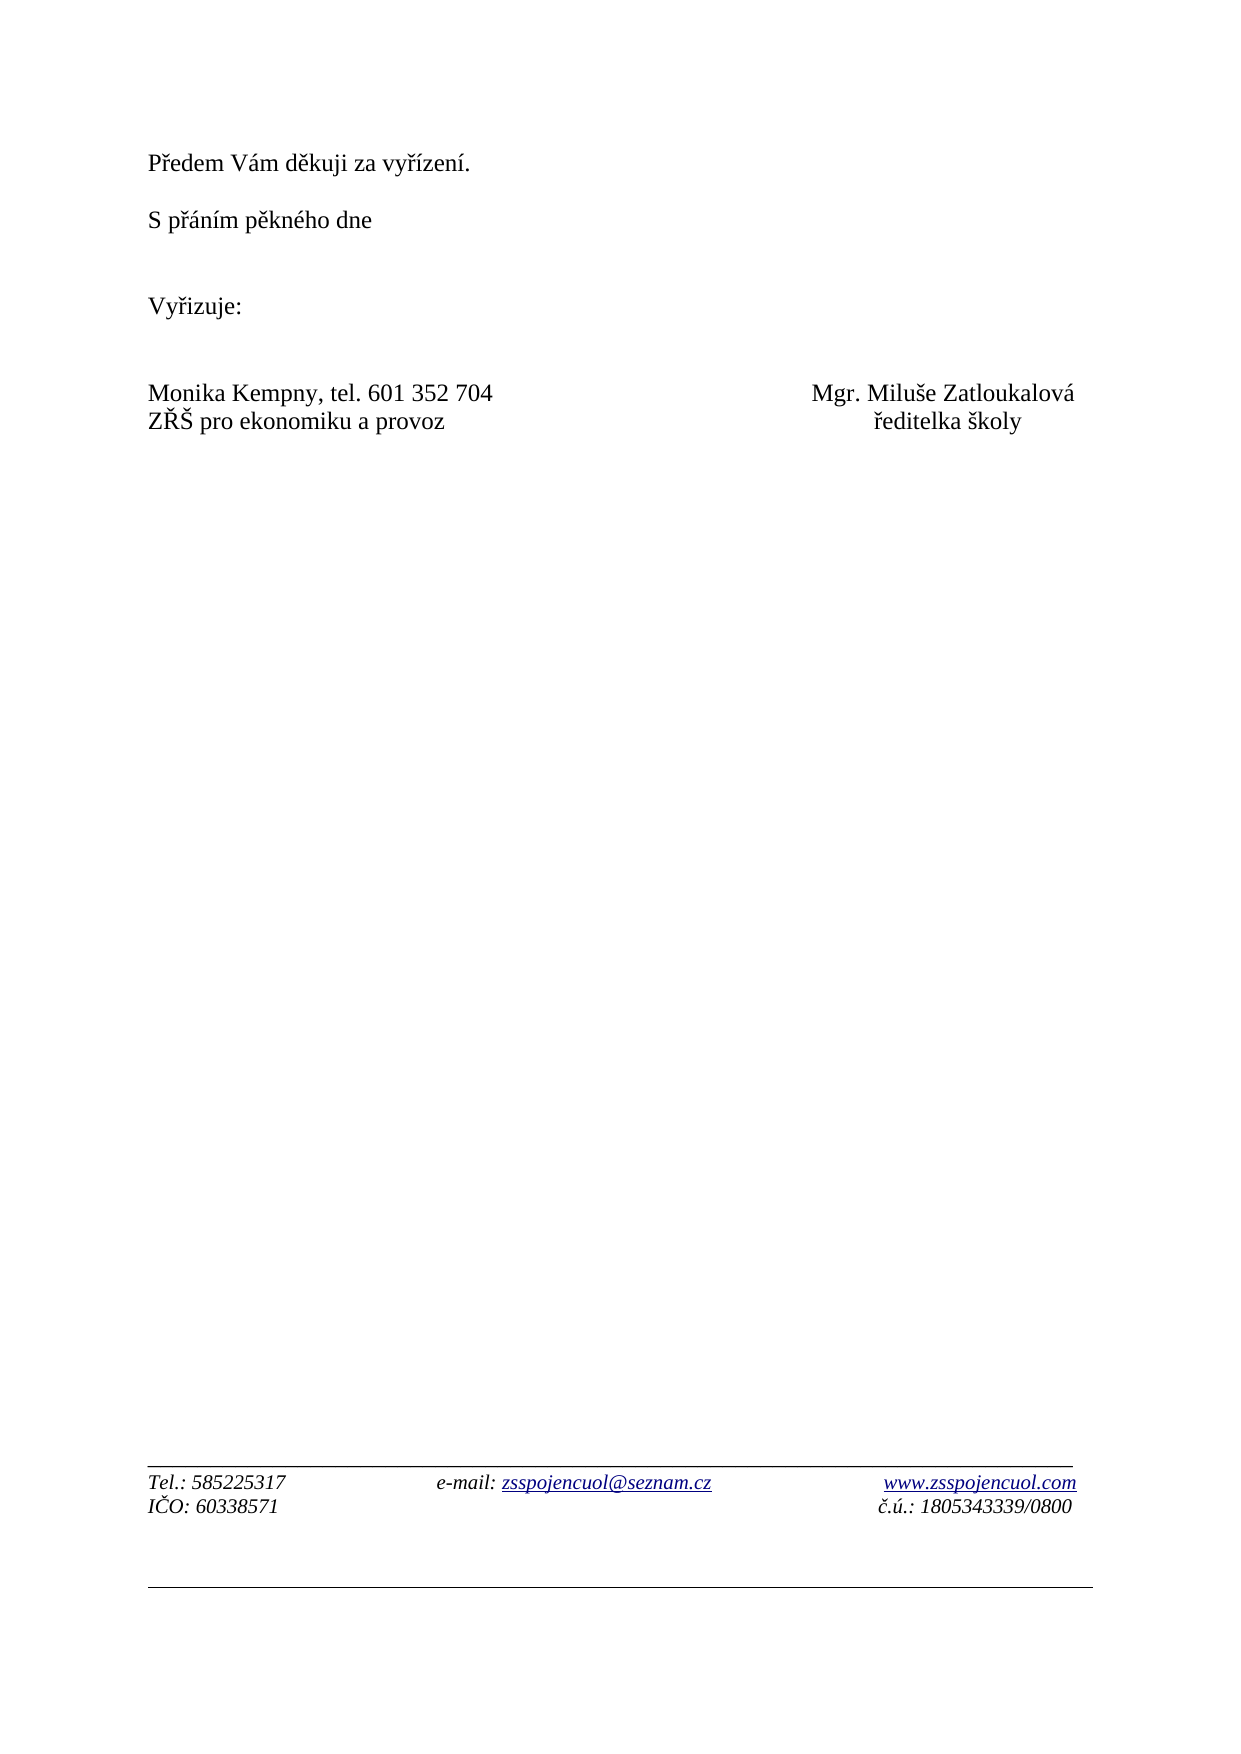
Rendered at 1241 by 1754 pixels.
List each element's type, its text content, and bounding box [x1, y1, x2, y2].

list Vyřizuje: [148, 291, 1093, 320]
text Tel.: 585225317 e-mail: zsspojencuol@seznam.cz www.zsspojencuol.com [148, 1470, 1093, 1494]
text IČO: 60338571 č.ú.: 1805343339/0800 [148, 1494, 1093, 1518]
text Monika Kempny, tel. 601 352 704 Mgr. Miluše Zatloukalová [148, 378, 1093, 406]
text __________________________________________________________________________­­­ [148, 1441, 1093, 1470]
list Předem Vám děkuji za vyřízení. [148, 148, 1093, 176]
text ZŘŠ pro ekonomiku a provoz ředitelka školy [148, 406, 1093, 435]
list S přáním pěkného dne [148, 205, 1093, 234]
